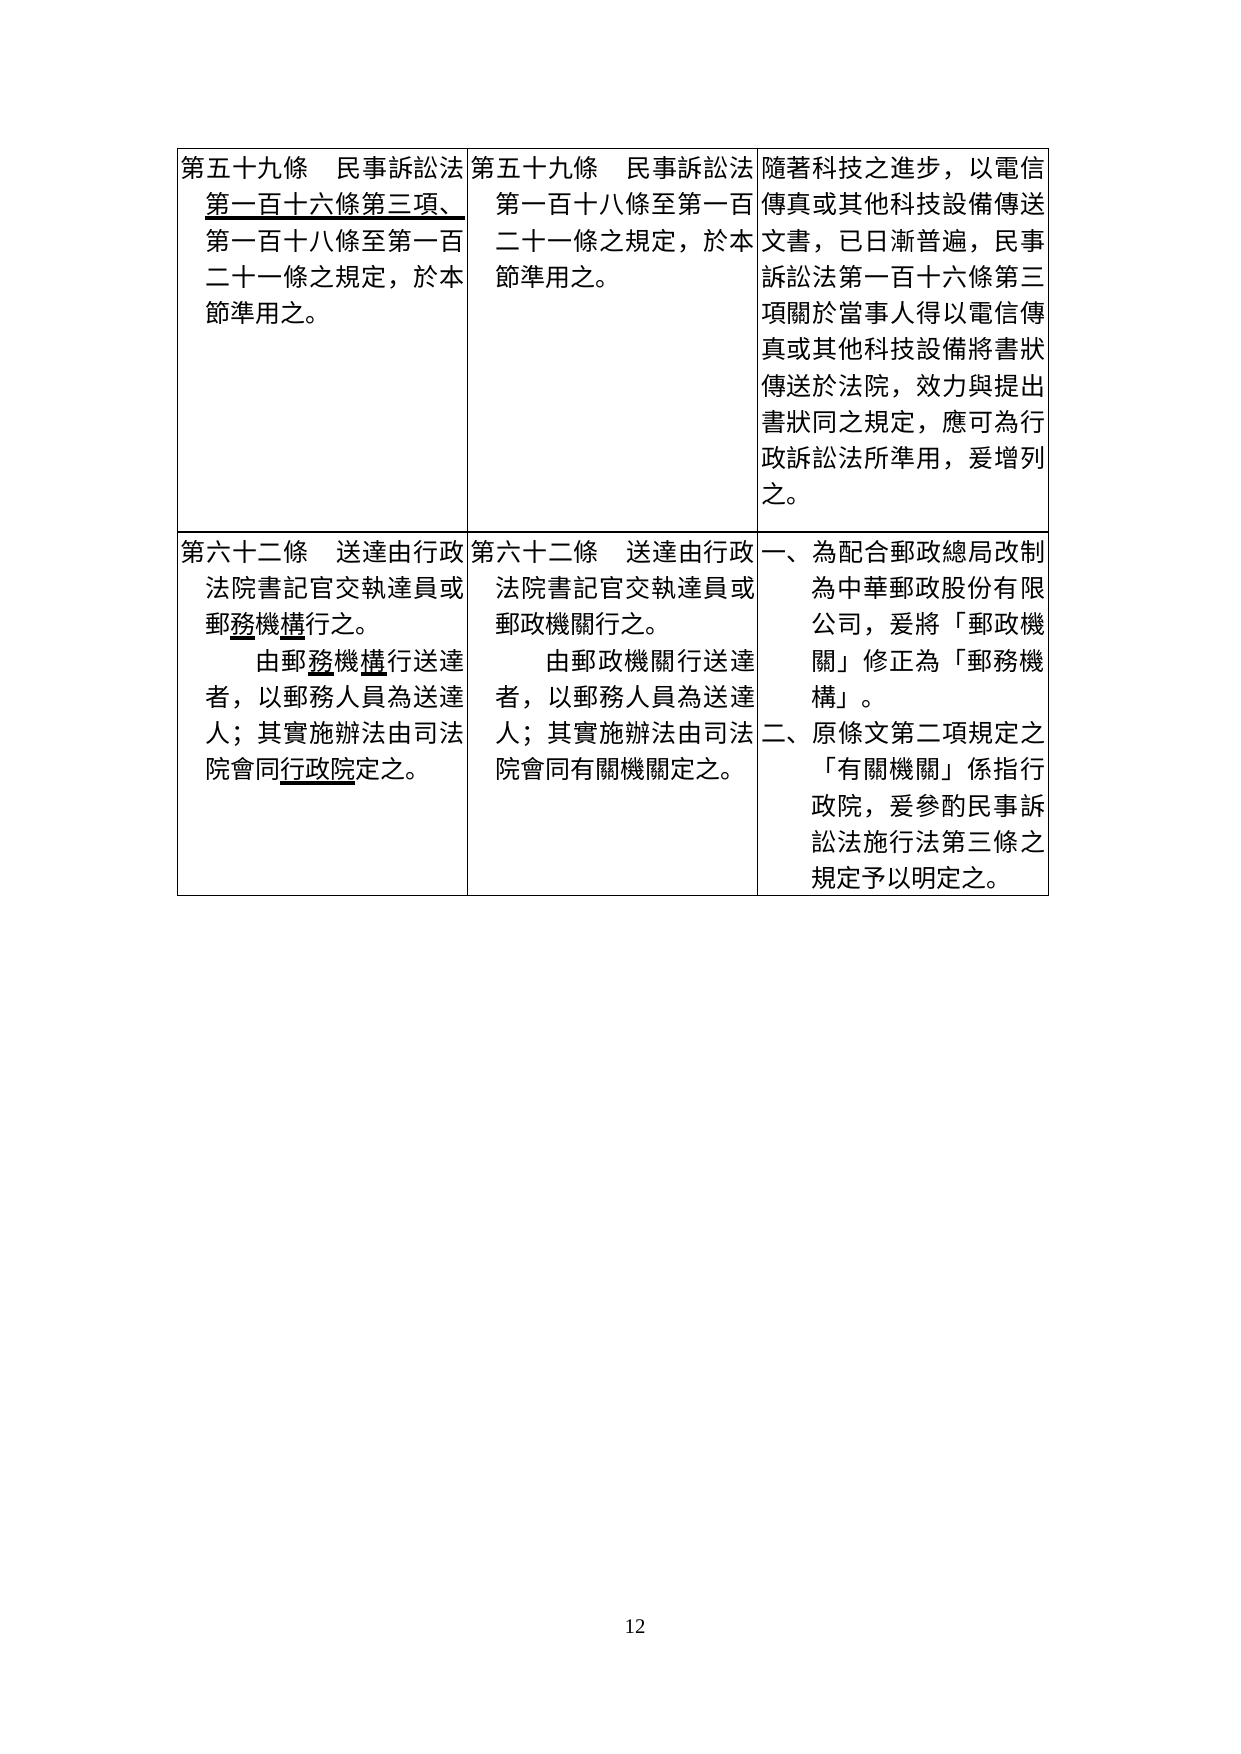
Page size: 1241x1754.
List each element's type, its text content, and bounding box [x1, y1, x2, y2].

table_cell 第六十二條 送達由行政法院書記官交執達員或郵務機構行之。 由郵務機構行送達者，以郵務人員為送達人；其實施辦法由司法院會同行政院定之。 [178, 533, 467, 895]
table_cell 第五十九條 民事訴訟法第一百十八條至第一百二十一條之規定，於本節準用之。 [468, 149, 757, 531]
table_cell 第五十九條 民事訴訟法第一百十六條第三項、第一百十八條至第一百二十一條之規定，於本節準用之。 [178, 149, 467, 531]
table_cell 隨著科技之進步，以電信傳真或其他科技設備傳送文書，已日漸普遍，民事訴訟法第一百十六條第三項關於當事人得以電信傳真或其他科技設備將書狀傳送於法院，效力與提出書狀同之規定，應可為行政訴訟法所準用，爰增列之。 [758, 149, 1048, 531]
table_cell 第六十二條 送達由行政法院書記官交執達員或郵政機關行之。 由郵政機關行送達者，以郵務人員為送達人；其實施辦法由司法院會同有關機關定之。 [468, 533, 757, 895]
